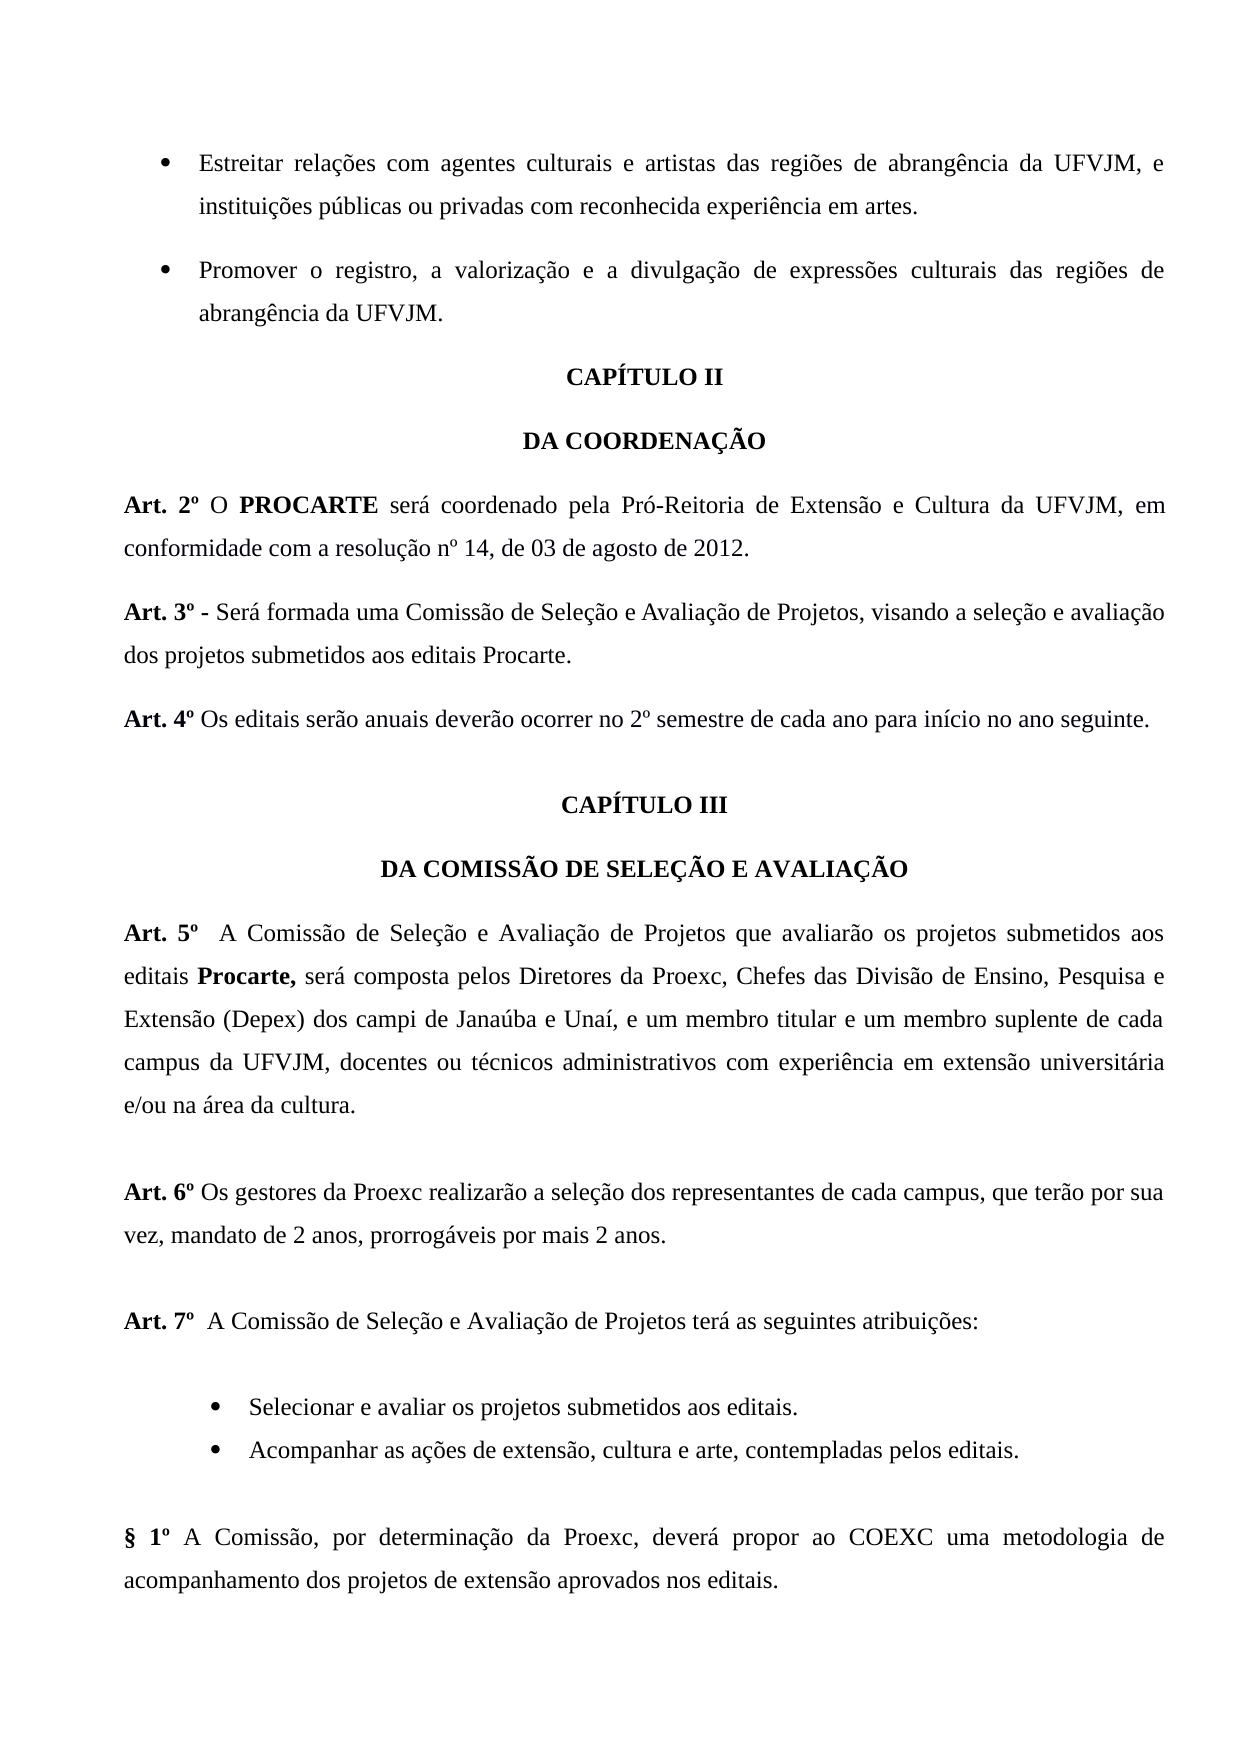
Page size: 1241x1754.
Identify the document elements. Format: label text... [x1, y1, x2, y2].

list Estreitar relações com agentes culturais e artistas das regiões de abrangência da UFVJM, e instituições públicas ou privadas com reconhecida experiência em artes. [161, 148, 1166, 219]
list Promover o registro, a valorização e a divulgação de expressões culturais das regiões de abrangência da UFVJM. [161, 255, 1166, 327]
text Art. 3º - Será formada uma Comissão de Seleção e Avaliação de Projetos, visando a seleção e avaliação dos projetos submetidos aos editais Procarte. [123, 597, 1166, 669]
text DA COMISSÃO DE SELEÇÃO E AVALIAÇÃO [123, 854, 1166, 883]
text Art. 4º Os editais serão anuais deverão ocorrer no 2º semestre de cada ano para início no ano seguinte. [123, 704, 1166, 733]
text Art. 2º O PROCARTE será coordenado pela Pró-Reitoria de Extensão e Cultura da UFVJM, em conformidade com a resolução nº 14, de 03 de agosto de 2012. [123, 490, 1166, 562]
text Art. 5º A Comissão de Seleção e Avaliação de Projetos que avaliarão os projetos submetidos aos editais Procarte, será composta pelos Diretores da Proexc, Chefes das Divisão de Ensino, Pesquisa e Extensão (Depex) dos campi de Janaúba e Unaí, e um membro titular e um membro suplente de cada campus da UFVJM, docentes ou técnicos administrativos com experiência em extensão universitária e/ou na área da cultura. [123, 918, 1166, 1119]
text Art. 7º A Comissão de Seleção e Avaliação de Projetos terá as seguintes atribuições: [123, 1306, 1166, 1335]
text CAPÍTULO II [123, 362, 1166, 391]
text CAPÍTULO III [123, 790, 1166, 819]
text Art. 6º Os gestores da Proexc realizarão a seleção dos representantes de cada campus, que terão por sua vez, mandato de 2 anos, prorrogáveis por mais 2 anos. [123, 1177, 1166, 1249]
list Acompanhar as ações de extensão, cultura e arte, contempladas pelos editais. [211, 1436, 1166, 1464]
text § 1º A Comissão, por determinação da Proexc, deverá propor ao COEXC uma metodologia de acompanhamento dos projetos de extensão aprovados nos editais. [123, 1522, 1166, 1594]
list Selecionar e avaliar os projetos submetidos aos editais. [211, 1392, 1166, 1421]
text DA COORDENAÇÃO [123, 426, 1166, 454]
